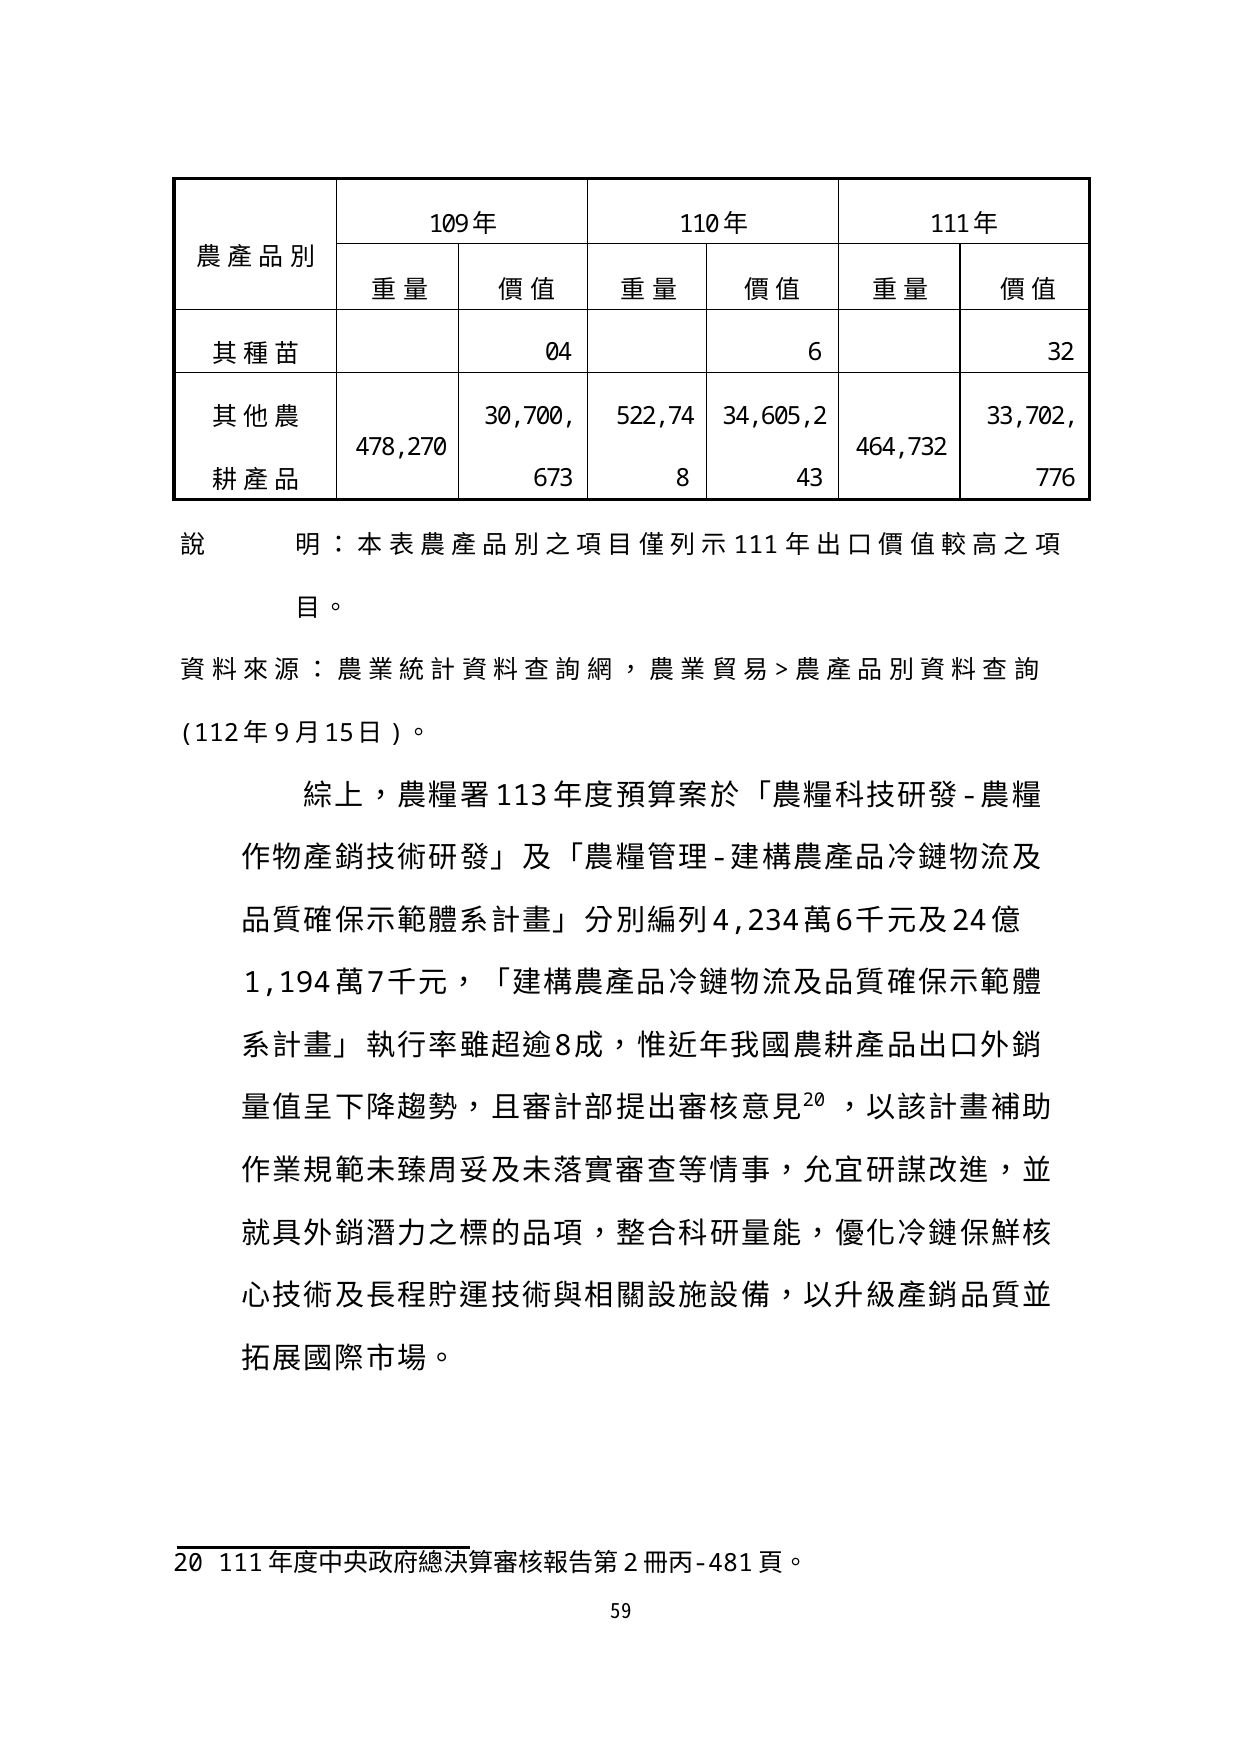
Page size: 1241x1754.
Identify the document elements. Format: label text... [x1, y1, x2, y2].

table_cell 6 [707, 310, 838, 372]
table_cell 30,700,673 [459, 373, 587, 498]
table_header 110年 [588, 180, 838, 243]
table_cell 重量 [337, 244, 458, 308]
table_cell 價值 [707, 244, 838, 308]
text 資料來源：農業統計資料查詢網，農業貿易>農產品別資料查詢(112年9月15日)。 [163, 626, 1063, 751]
table_cell 34,605,243 [707, 373, 838, 498]
table_cell 522,748 [588, 373, 706, 498]
table_cell 32 [961, 310, 1088, 372]
table_cell [839, 310, 959, 372]
text 說 明：本表農產品別之項目僅列示111年出口價值較高之項目。 [163, 501, 1063, 626]
table_header 111年 [839, 180, 1088, 243]
table_cell 478,270 [337, 373, 458, 498]
table_header 109年 [337, 180, 587, 243]
table_cell 33,702,776 [961, 373, 1088, 498]
table_cell 其種苗 [176, 310, 336, 372]
text 綜上，農糧署113年度預算案於「農糧科技研發-農糧作物產銷技術研發」及「農糧管理-建構農產品冷鏈物流及品質確保示範體系計畫」分別編列4,234萬6千元及24億1,194萬7千元，「建構農產品冷鏈物流及品質確保示範體系計畫」執行率雖超逾8成，惟近年我國農耕產品出口外銷量值呈下降趨勢，且審計部提出審核意見，以該計畫補助作業規範未臻周妥及未落實審查等情事，允宜研謀改進，並就具外銷潛力之標的品項，整合科研量能，優化冷鏈保鮮核心技術及長程貯運技術與相關設施設備，以升級產銷品質並拓展國際市場。 [236, 751, 1063, 1376]
table_cell 464,732 [839, 373, 959, 498]
table_cell 價值 [961, 244, 1088, 308]
text 111年度中央政府總決算審核報告第2冊丙-481頁。 [173, 1548, 1063, 1577]
table_cell [337, 310, 458, 372]
table_cell 價值 [459, 244, 587, 308]
table_cell 重量 [839, 244, 959, 308]
table_cell 重量 [588, 244, 706, 308]
table_cell 其他農耕產品 [176, 373, 336, 498]
table_cell 04 [459, 310, 587, 372]
table_cell [588, 310, 706, 372]
table_header 農產品別 [176, 180, 336, 308]
